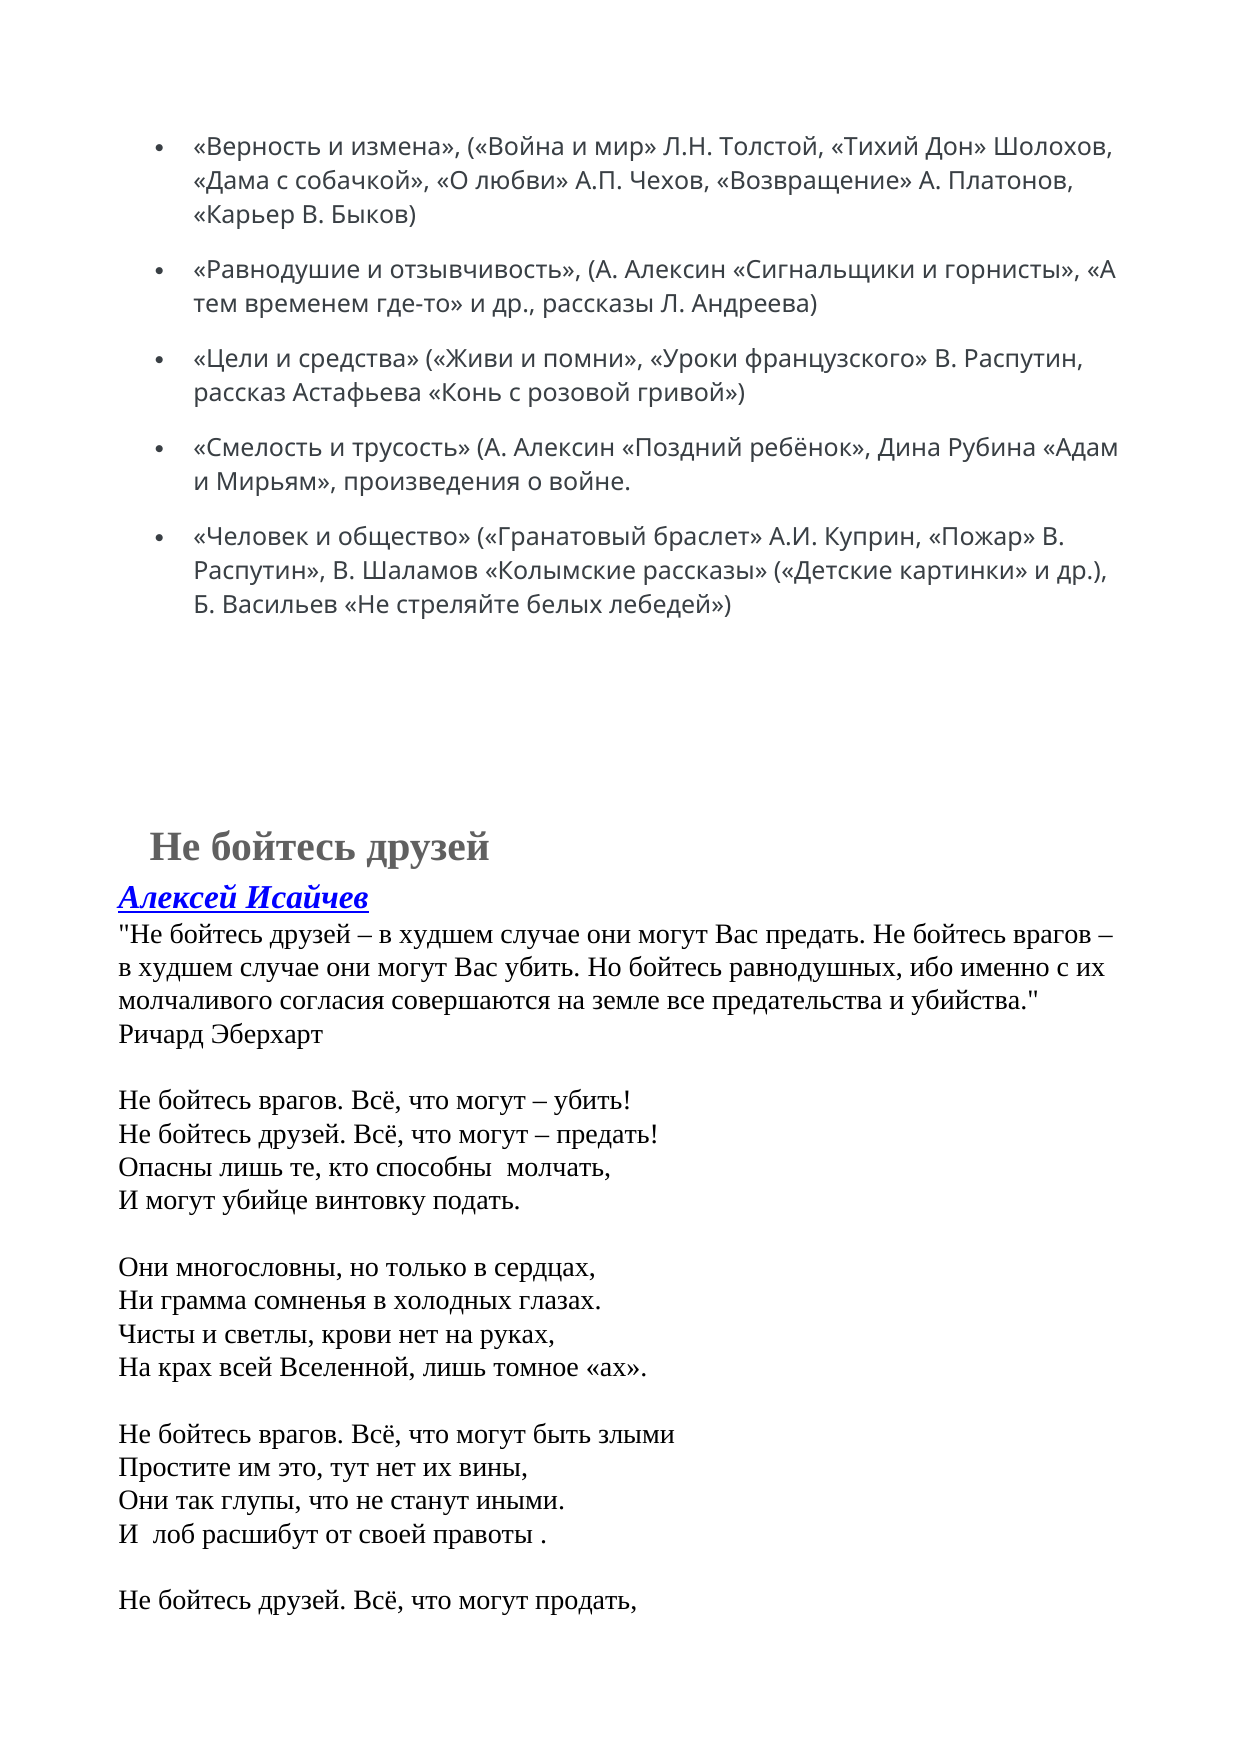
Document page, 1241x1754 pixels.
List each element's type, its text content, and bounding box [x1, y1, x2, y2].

list «Верность и измена», («Война и мир» Л.Н. Толстой, «Тихий Дон» Шолохов, «Дама с собачкой», «О любви» А.П. Чехов, «Возвращение» А. Платонов, «Карьер В. Быков) [156, 128, 1122, 231]
text Не бойтесь друзей [149, 822, 1122, 870]
list «Цели и средства» («Живи и помни», «Уроки французского» В. Распутин, рассказ Астафьева «Конь с розовой гривой») [156, 341, 1122, 409]
text Алексей Исайчев [118, 877, 1122, 916]
list «Равнодушие и отзывчивость», (А. Алексин «Сигнальщики и горнисты», «А тем временем где-то» и др., рассказы Л. Андреева) [156, 252, 1122, 320]
text "Не бойтесь друзей – в худшем случае они могут Вас предать. Не бойтесь врагов – в худшем случае они могут Вас убить. Но бойтесь равнодушных, ибо именно с их молчаливого согласия совершаются на земле все предательства и убийства." Ричард Эберхарт Не бойтесь врагов. Всё, что могут – убить! Не бойтесь друзей. Всё, что могут – предать! Опасны лишь те, кто способны молчать, И могут убийце винтовку подать. Они многословны, но только в сердцах, Ни грамма сомненья в холодных глазах. Чисты и светлы, крови нет на руках, На крах всей Вселенной, лишь томное «ах». Не бойтесь врагов. Всё, что могут быть злыми Простите им это, тут нет их вины, Они так глупы, что не станут иными. И лоб расшибут от своей правоты . Не бойтесь друзей. Всё, что могут продать, [118, 916, 1122, 1616]
list «Человек и общество» («Гранатовый браслет» А.И. Куприн, «Пожар» В. Распутин», В. Шаламов «Колымские рассказы» («Детские картинки» и др.), Б. Васильев «Не стреляйте белых лебедей») [156, 518, 1122, 621]
list «Смелость и трусость» (А. Алексин «Поздний ребёнок», Дина Рубина «Адам и Мирьям», произведения о войне. [156, 429, 1122, 498]
